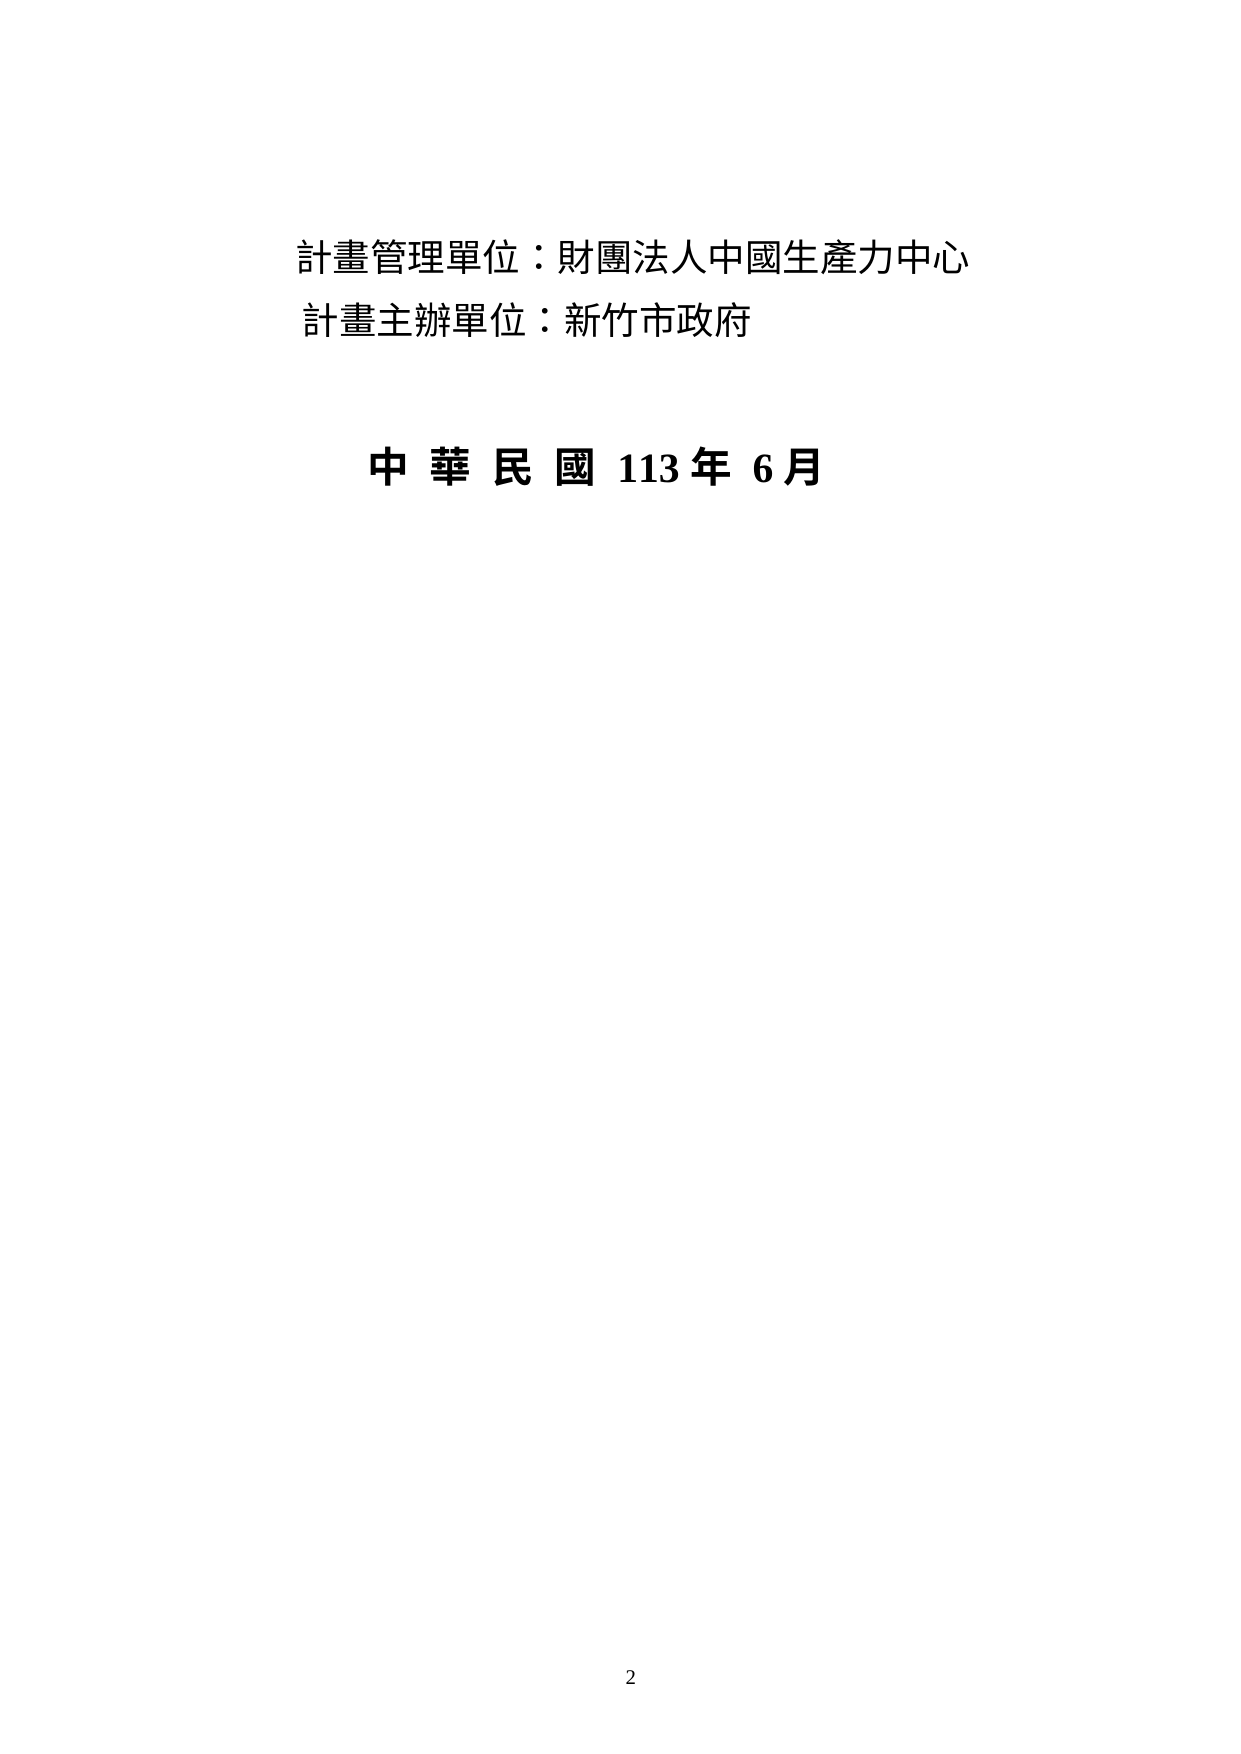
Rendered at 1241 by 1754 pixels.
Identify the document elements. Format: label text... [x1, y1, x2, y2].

text 中 華 民 國 113 年 6 月 [231, 423, 962, 485]
text 計畫管理單位：財團法人中國生產力中心 [295, 214, 1122, 276]
text 計畫主辦單位：新竹市政府 [301, 276, 1122, 339]
